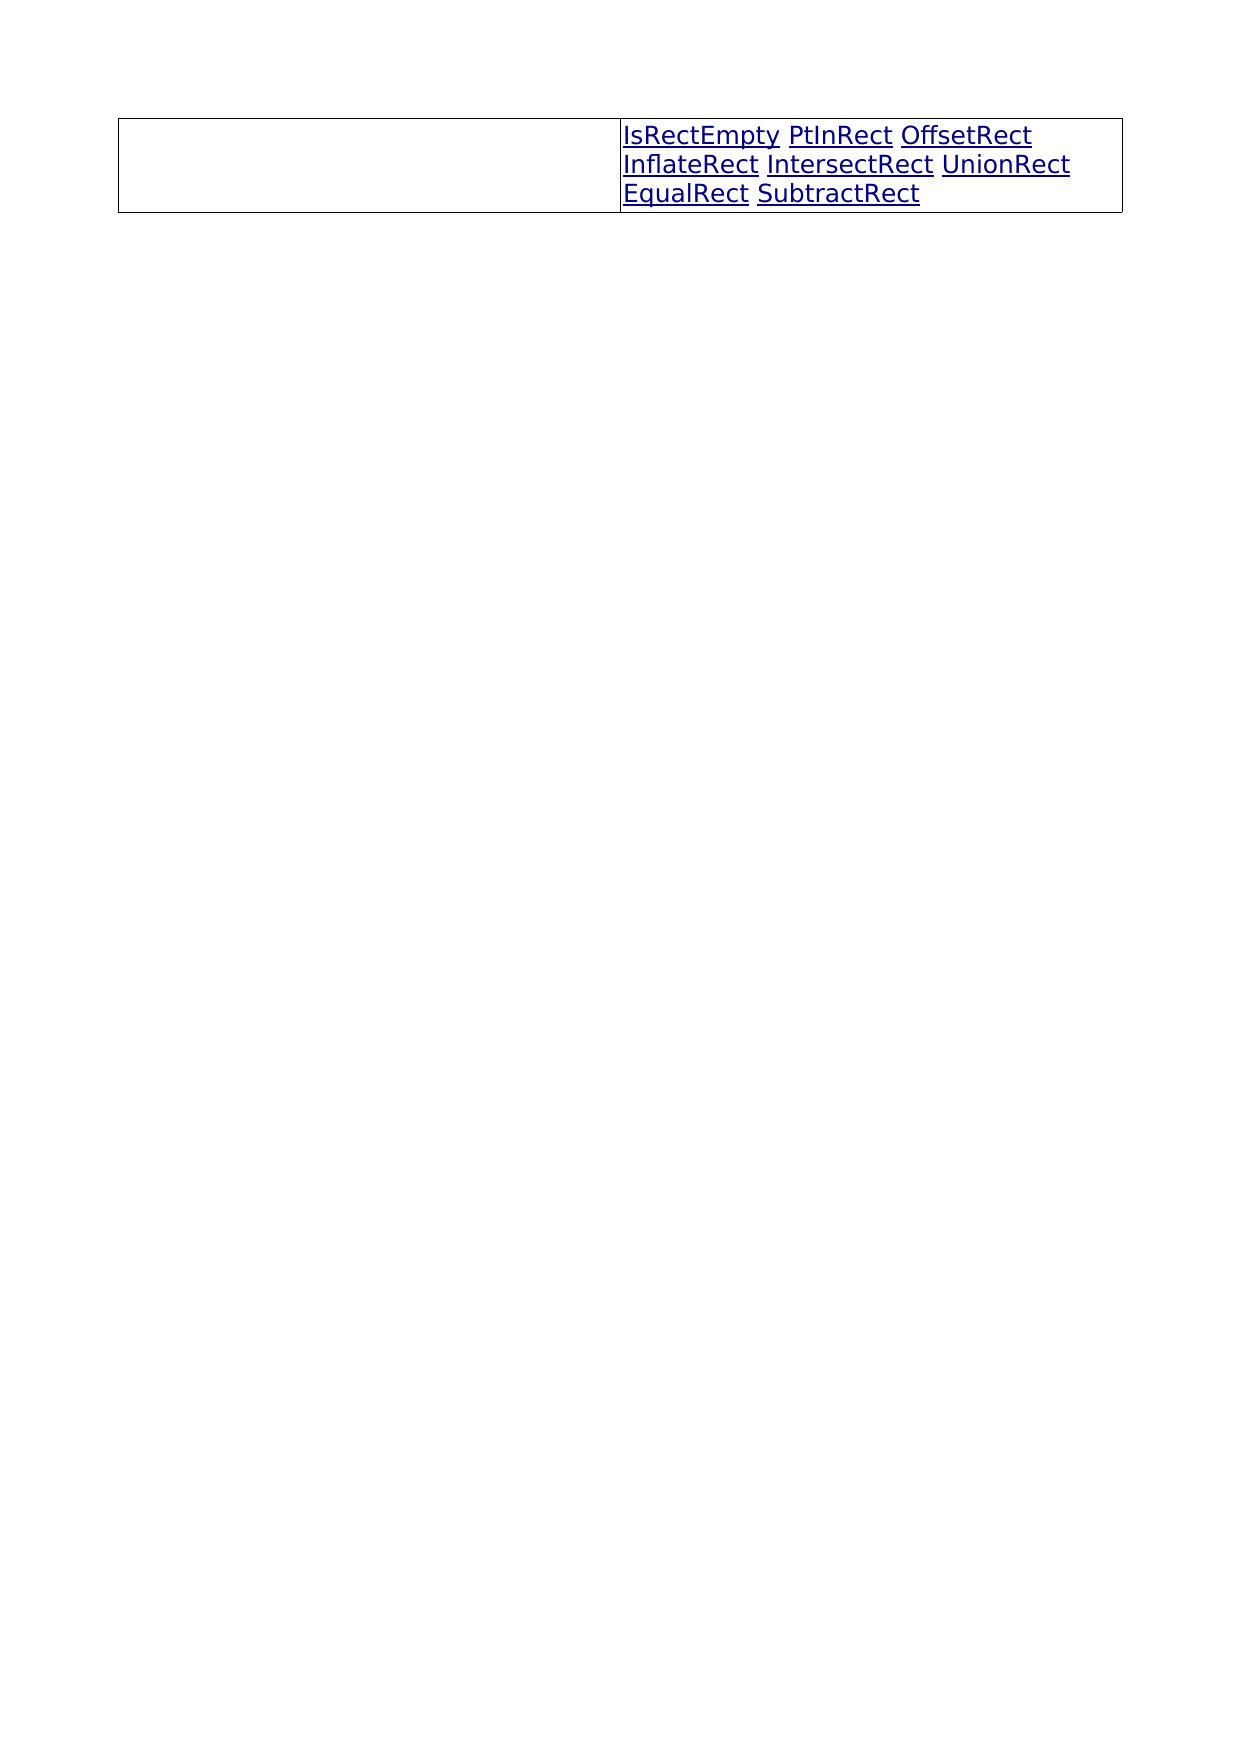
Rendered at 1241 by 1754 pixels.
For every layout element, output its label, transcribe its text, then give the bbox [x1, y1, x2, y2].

table_cell IsRectEmpty PtInRect OffsetRect InflateRect IntersectRect UnionRect EqualRect SubtractRect [621, 119, 1122, 212]
table_cell [119, 119, 620, 212]
